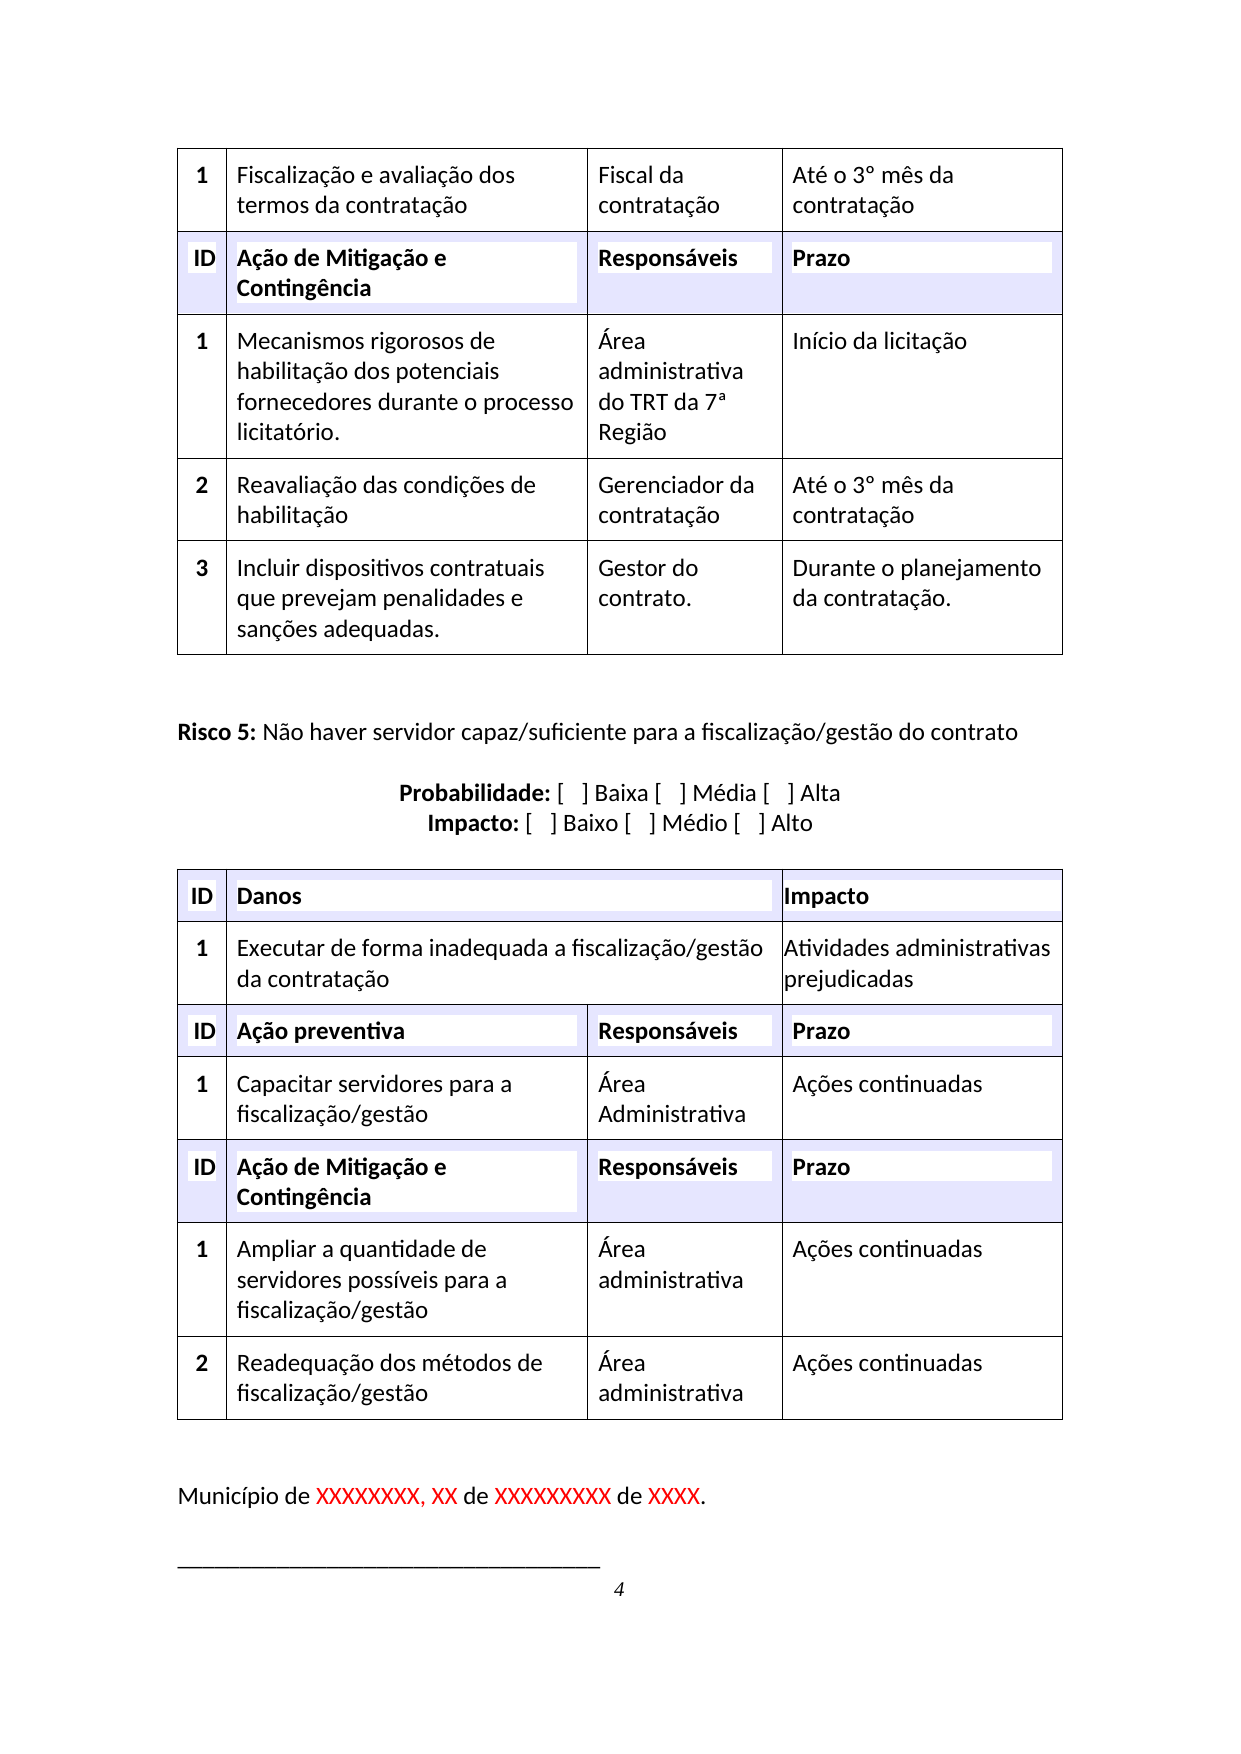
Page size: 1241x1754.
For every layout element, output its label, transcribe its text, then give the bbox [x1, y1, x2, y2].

table_cell Fiscal da contratação [588, 149, 782, 231]
table_cell 1 [178, 922, 226, 1004]
table_cell Ações continuadas [783, 1057, 1062, 1139]
table_cell Até o 3º mês da contratação [783, 149, 1062, 231]
table_cell 1 [178, 315, 226, 457]
table_cell Responsáveis [588, 1005, 782, 1056]
text Probabilidade: [ ] Baixa [ ] Média [ ] Alta [177, 777, 1063, 807]
table_cell Gerenciador da contratação [588, 459, 782, 540]
table_cell 3 [178, 541, 226, 654]
table_cell Gestor do contrato. [588, 541, 782, 654]
table_cell ID [178, 232, 226, 313]
table_cell Ação de Mitigação e Contingência [227, 232, 587, 313]
table_cell 1 [178, 1223, 226, 1336]
table_cell Atividades administrativas prejudicadas [783, 922, 1062, 1004]
table_cell 2 [178, 459, 226, 540]
table_header Impacto [783, 870, 1062, 921]
table_cell Ações continuadas [783, 1337, 1062, 1418]
table_cell Área administrativa do TRT da 7ª Região [588, 315, 782, 457]
table_cell Readequação dos métodos de fiscalização/gestão [227, 1337, 587, 1418]
table_cell Reavaliação das condições de habilitação [227, 459, 587, 540]
table_cell Prazo [783, 1140, 1062, 1222]
table_cell ID [178, 1140, 226, 1222]
table_cell Ações continuadas [783, 1223, 1062, 1336]
table_cell Área administrativa [588, 1337, 782, 1418]
subtitle Município de XXXXXXXX, XX de XXXXXXXXX de XXXX. [177, 1481, 1142, 1511]
table_header ID [178, 870, 226, 921]
table_cell Durante o planejamento da contratação. [783, 541, 1062, 654]
table_cell Área administrativa [588, 1223, 782, 1336]
table_header Danos [227, 870, 782, 921]
table_cell Executar de forma inadequada a fiscalização/gestão da contratação [227, 922, 782, 1004]
text __________________________________ [177, 1542, 1063, 1572]
table_cell Início da licitação [783, 315, 1062, 457]
table_cell Fiscalização e avaliação dos termos da contratação [227, 149, 587, 231]
table_cell Capacitar servidores para a fiscalização/gestão [227, 1057, 587, 1139]
text Impacto: [ ] Baixo [ ] Médio [ ] Alto [177, 807, 1063, 838]
table_cell Responsáveis [588, 1140, 782, 1222]
table_cell 1 [178, 149, 226, 231]
table_cell Responsáveis [588, 232, 782, 313]
table_cell 1 [178, 1057, 226, 1139]
table_cell Até o 3º mês da contratação [783, 459, 1062, 540]
table_cell 2 [178, 1337, 226, 1418]
table_cell Incluir dispositivos contratuais que prevejam penalidades e sanções adequadas. [227, 541, 587, 654]
table_cell Prazo [783, 232, 1062, 313]
text Risco 5: Não haver servidor capaz/suficiente para a fiscalização/gestão do contrato [177, 716, 1063, 746]
table_cell Área Administrativa [588, 1057, 782, 1139]
table_cell Ampliar a quantidade de servidores possíveis para a fiscalização/gestão [227, 1223, 587, 1336]
table_cell Mecanismos rigorosos de habilitação dos potenciais fornecedores durante o processo licitatório. [227, 315, 587, 457]
table_cell ID [178, 1005, 226, 1056]
table_cell Ação preventiva [227, 1005, 587, 1056]
table_cell Prazo [783, 1005, 1062, 1056]
table_cell Ação de Mitigação e Contingência [227, 1140, 587, 1222]
